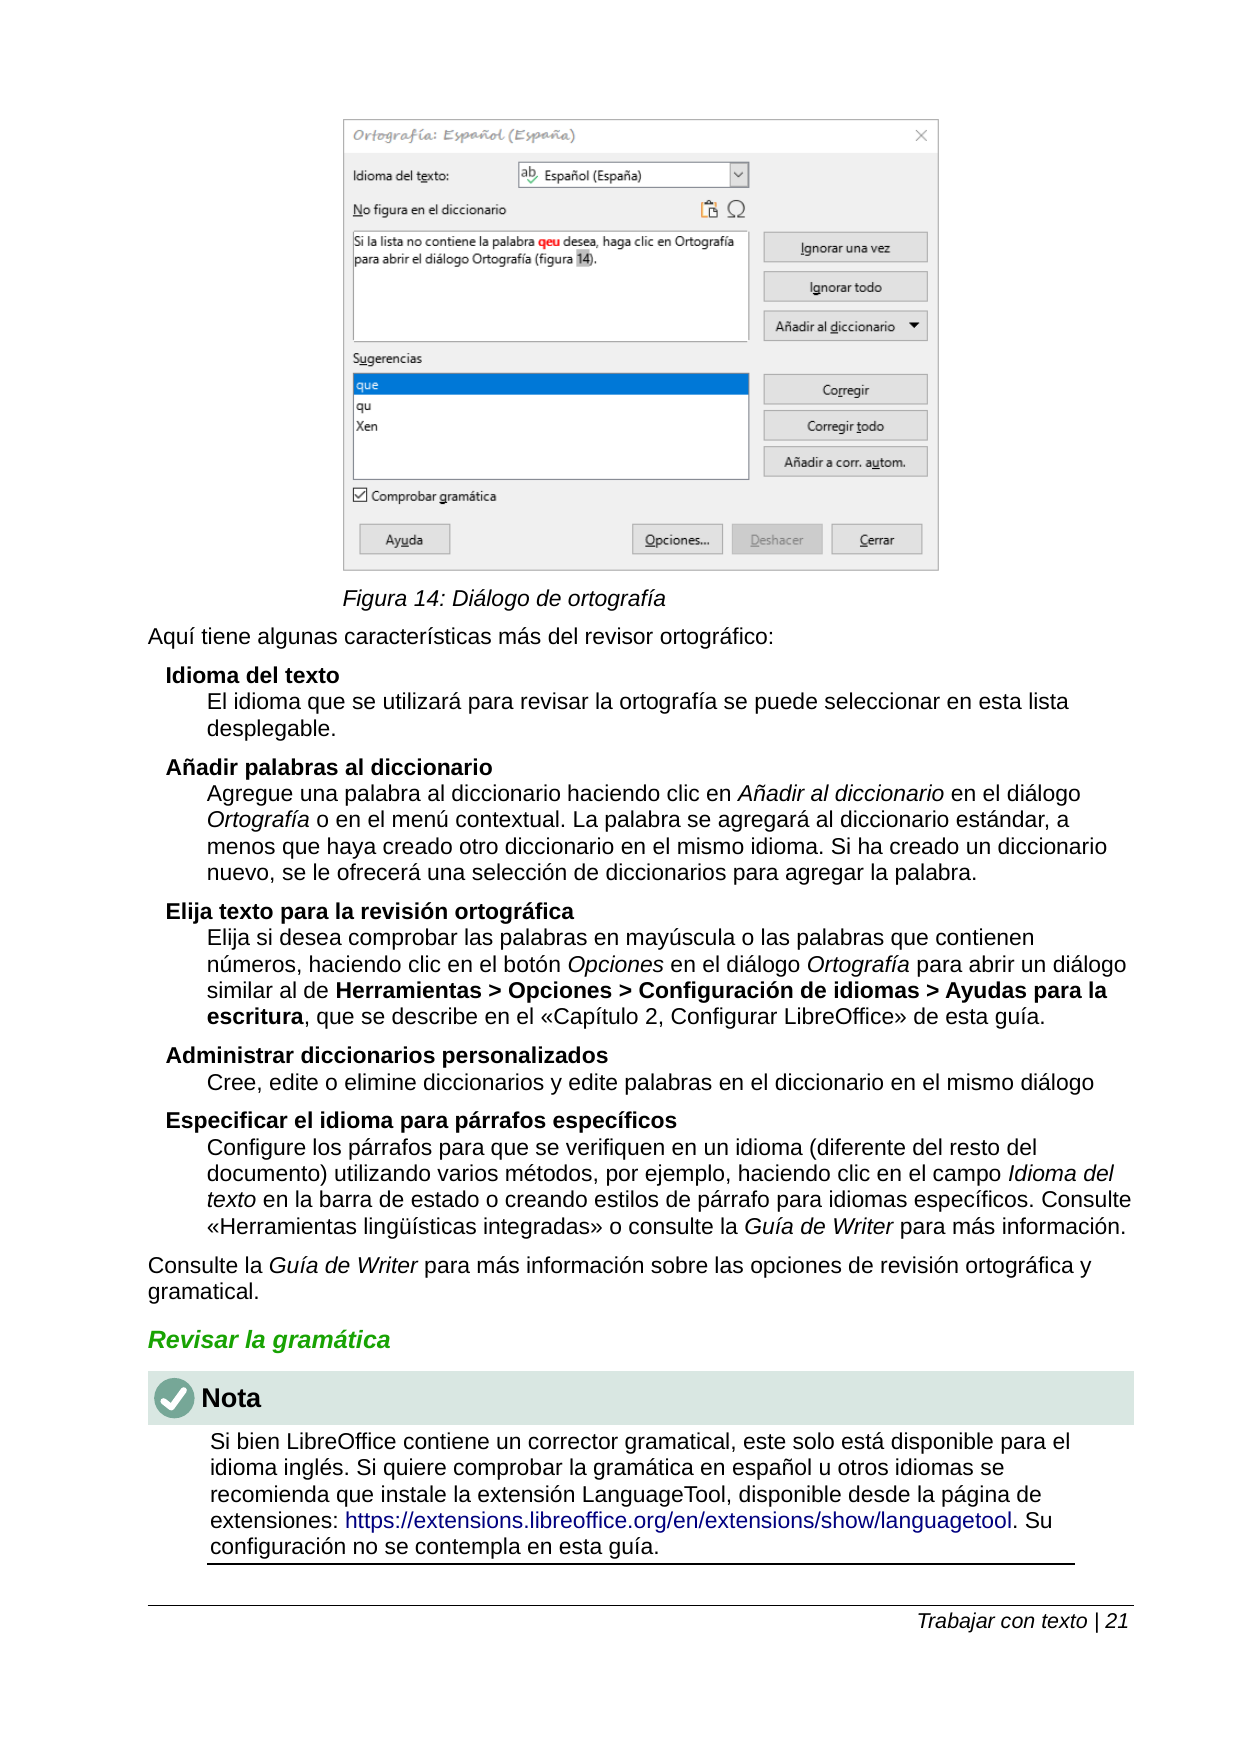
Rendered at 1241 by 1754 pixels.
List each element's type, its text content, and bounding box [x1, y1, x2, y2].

text Elija si desea comprobar las palabras en mayúscula o las palabras que contienen números, haciendo clic en el botón Opciones en el diálogo Ortografía para abrir un diálogo similar al de Herramientas > Opciones > Configuración de idiomas > Ayudas para la escritura, que se describe en el «Capítulo 2, Configurar LibreOffice» de esta guía. [207, 924, 1134, 1029]
subtitle Nota [148, 1371, 1134, 1425]
list Aquí tiene algunas características más del revisor ortográfico: [148, 623, 1134, 649]
text El idioma que se utilizará para revisar la ortografía se puede seleccionar en esta lista desplegable. [207, 688, 1134, 741]
text Cree, edite o elimine diccionarios y edite palabras en el diccionario en el mismo diálogo [207, 1068, 1134, 1095]
text Consulte la Guía de Writer para más información sobre las opciones de revisión ortográfica y gramatical. [148, 1252, 1134, 1304]
subtitle Revisar la gramática [148, 1325, 1134, 1354]
text Elija texto para la revisión ortográfica [165, 898, 1134, 924]
text Especificar el idioma para párrafos específicos [165, 1107, 1134, 1134]
text Añadir palabras al diccionario [165, 753, 1134, 780]
picture [342, 118, 940, 573]
text Si bien LibreOffice contiene un corrector gramatical, este solo está disponible para el idioma inglés. Si quiere comprobar la gramática en español u otros idiomas se recomienda que instale la extensión LanguageTool, disponible desde la página de extensiones: https://extensions.libreoffice.org/en/extensions/show/languagetool. Su configuración no se contempla en esta guía. [207, 1425, 1075, 1563]
text Administrar diccionarios personalizados [165, 1042, 1134, 1068]
text Idioma del texto [165, 662, 1134, 688]
text Configure los párrafos para que se verifiquen en un idioma (diferente del resto del documento) utilizando varios métodos, por ejemplo, haciendo clic en el campo Idioma del texto en la barra de estado o creando estilos de párrafo para idiomas específicos. Consulte «Herramientas lingüísticas integradas» o consulte la Guía de Writer para más información. [207, 1134, 1134, 1239]
text Figura 14: Diálogo de ortografía [342, 585, 939, 611]
text Agregue una palabra al diccionario haciendo clic en Añadir al diccionario en el diálogo Ortografía o en el menú contextual. La palabra se agregará al diccionario estándar, a menos que haya creado otro diccionario en el mismo idioma. Si ha creado un diccionario nuevo, se le ofrecerá una selección de diccionarios para agregar la palabra. [207, 780, 1134, 885]
